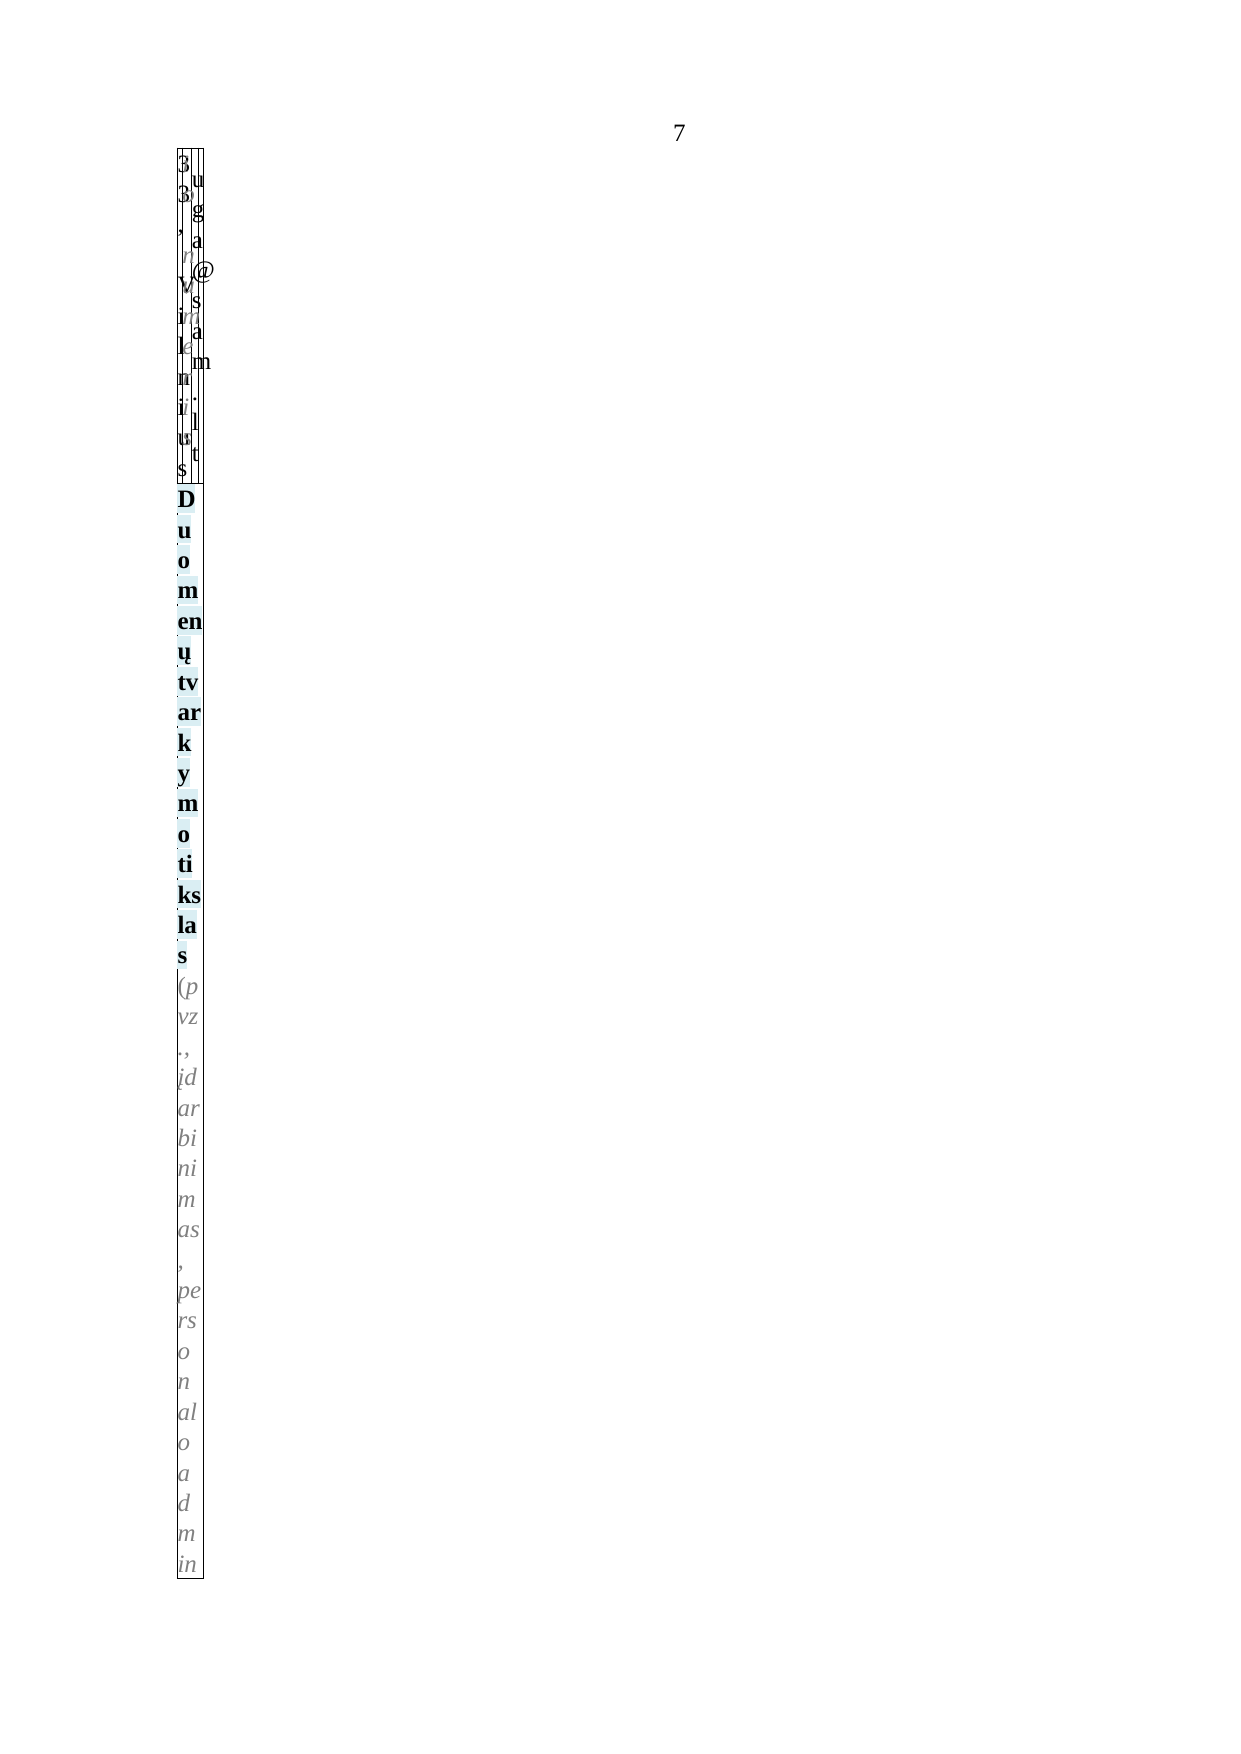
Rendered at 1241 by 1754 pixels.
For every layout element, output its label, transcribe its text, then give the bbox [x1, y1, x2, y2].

table_cell [199, 263, 203, 282]
table_cell Duomenų tvarkymo tikslas (pvz., įdarbinimas, personalo admin [178, 484, 203, 1578]
table_cell Telefono ryšio numeris [183, 201, 191, 444]
table_cell [199, 283, 203, 358]
table_cell duomenu.apsauga@sam.lt [192, 359, 198, 460]
table_cell [199, 220, 203, 262]
table_cell [199, 149, 203, 186]
table_cell [199, 186, 203, 216]
table_cell [199, 369, 203, 483]
